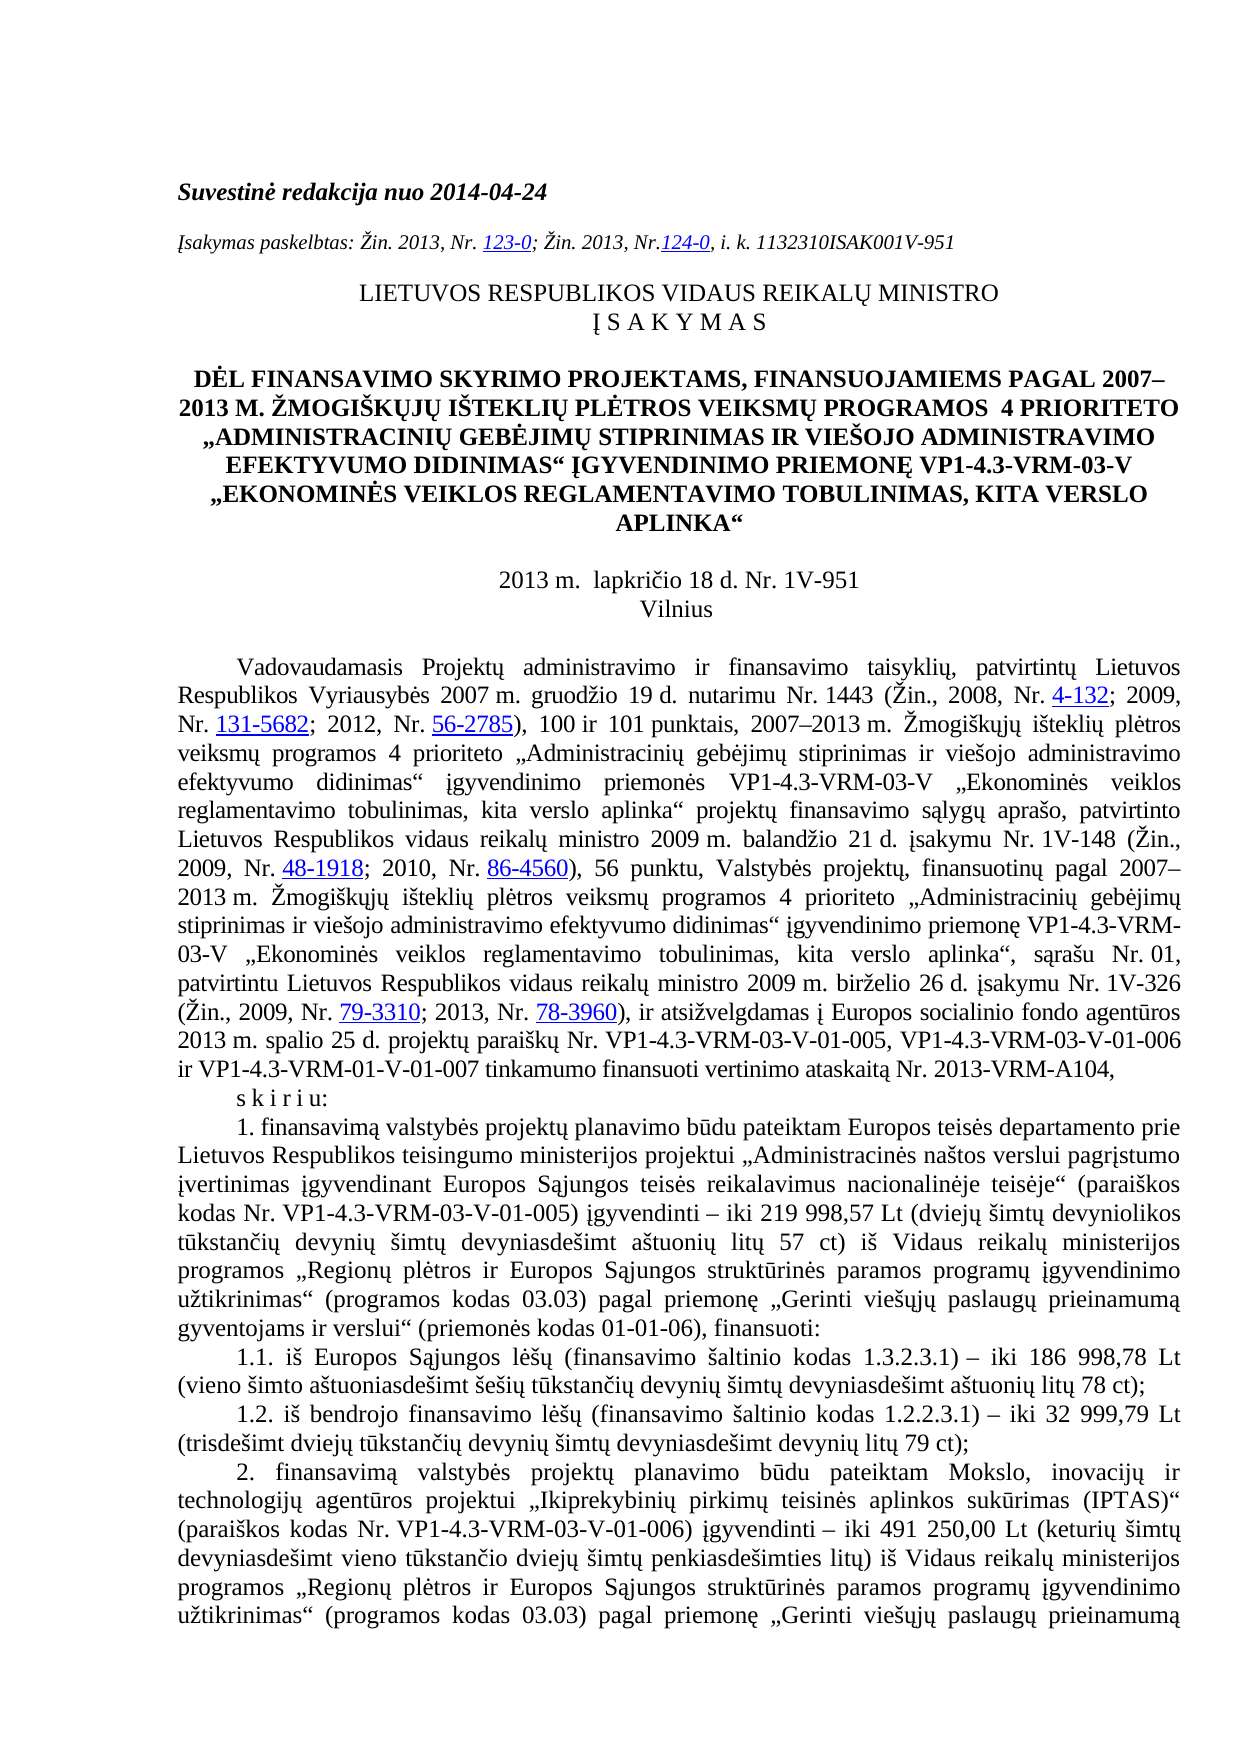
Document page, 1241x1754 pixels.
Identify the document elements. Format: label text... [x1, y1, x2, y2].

text 1.2. iš bendrojo finansavimo lėšų (finansavimo šaltinio kodas 1.2.2.3.1) – iki 32 999,79 Lt (trisdešimt dviejų tūkstančių devynių šimtų devyniasdešimt devynių litų 79 ct); [177, 1399, 1181, 1457]
text DĖL FINANSAVIMO SKYRIMO PROJEKTAMS, FINANSUOJAMIEMS PAGAL 2007–2013 m. ŽMOGIŠKŲJŲ IŠTEKLIŲ PLĖTROS VEIKSMŲ PROGRAMOS 4 PRIORITETO „ADMINISTRACINIŲ GEBĖJIMŲ STIPRINIMAS IR VIEŠOJO ADMINISTRAVIMO EFEKTYVUMO DIDINIMAS“ ĮGYVENDINIMO PRIEMONĘ VP1-4.3-VRM-03-V „EKONOMINĖS VEIKLOS REGLAMENTAVIMO TOBULINIMAS, KITA VERSLO APLINKA“ [177, 364, 1181, 537]
text Suvestinė redakcija nuo 2014-04-24 [177, 177, 1181, 206]
text LIETUVOS RESPUBLIKOS VIDAUS REIKALŲ MINISTRO [177, 278, 1181, 307]
text s k i r i u: [177, 1083, 1181, 1112]
text Į S A K Y M A S [177, 307, 1181, 336]
text Vilnius [177, 594, 1181, 623]
text Įsakymas paskelbtas: Žin. 2013, Nr. 123-0; Žin. 2013, Nr.124-0, i. k. 1132310ISAK001V-951 [177, 230, 1181, 254]
text 1.1. iš Europos Sąjungos lėšų (finansavimo šaltinio kodas 1.3.2.3.1) – iki 186 998,78 Lt (vieno šimto aštuoniasdešimt šešių tūkstančių devynių šimtų devyniasdešimt aštuonių litų 78 ct); [177, 1342, 1181, 1399]
text 1. finansavimą valstybės projektų planavimo būdu pateiktam Europos teisės departamento prie Lietuvos Respublikos teisingumo ministerijos projektui „Administracinės naštos verslui pagrįstumo įvertinimas įgyvendinant Europos Sąjungos teisės reikalavimus nacionalinėje teisėje“ (paraiškos kodas Nr. VP1-4.3-VRM-03-V-01-005) įgyvendinti – iki 219 998,57 Lt (dviejų šimtų devyniolikos tūkstančių devynių šimtų devyniasdešimt aštuonių litų 57 ct) iš Vidaus reikalų ministerijos programos „Regionų plėtros ir Europos Sąjungos struktūrinės paramos programų įgyvendinimo užtikrinimas“ (programos kodas 03.03) pagal priemonę „Gerinti viešųjų paslaugų prieinamumą gyventojams ir verslui“ (priemonės kodas 01-01-06), finansuoti: [177, 1112, 1181, 1342]
text 2. finansavimą valstybės projektų planavimo būdu pateiktam Mokslo, inovacijų ir technologijų agentūros projektui „Ikiprekybinių pirkimų teisinės aplinkos sukūrimas (IPTAS)“ (paraiškos kodas Nr. VP1-4.3-VRM-03-V-01-006) įgyvendinti – iki 491 250,00 Lt (keturių šimtų devyniasdešimt vieno tūkstančio dviejų šimtų penkiasdešimties litų) iš Vidaus reikalų ministerijos programos „Regionų plėtros ir Europos Sąjungos struktūrinės paramos programų įgyvendinimo užtikrinimas“ (programos kodas 03.03) pagal priemonę „Gerinti viešųjų paslaugų prieinamumą [177, 1457, 1181, 1629]
text 2013 m. lapkričio 18 d. Nr. 1V-951 [177, 566, 1181, 594]
text Vadovaudamasis Projektų administravimo ir finansavimo taisyklių, patvirtintų Lietuvos Respublikos Vyriausybės 2007 m. gruodžio 19 d. nutarimu Nr. 1443 (Žin., 2008, Nr. 4-132; 2009, Nr. 131-5682; 2012, Nr. 56-2785), 100 ir 101 punktais, 2007–2013 m. Žmogiškųjų išteklių plėtros veiksmų programos 4 prioriteto „Administracinių gebėjimų stiprinimas ir viešojo administravimo efektyvumo didinimas“ įgyvendinimo priemonės VP1-4.3-VRM-03-V „Ekonominės veiklos reglamentavimo tobulinimas, kita verslo aplinka“ projektų finansavimo sąlygų aprašo, patvirtinto Lietuvos Respublikos vidaus reikalų ministro 2009 m. balandžio 21 d. įsakymu Nr. 1V-148 (Žin., 2009, Nr. 48-1918; 2010, Nr. 86-4560), 56 punktu, Valstybės projektų, finansuotinų pagal 2007–2013 m. Žmogiškųjų išteklių plėtros veiksmų programos 4 prioriteto „Administracinių gebėjimų stiprinimas ir viešojo administravimo efektyvumo didinimas“ įgyvendinimo priemonę VP1-4.3-VRM-03-V „Ekonominės veiklos reglamentavimo tobulinimas, kita verslo aplinka“, sąrašu Nr. 01, patvirtintu Lietuvos Respublikos vidaus reikalų ministro 2009 m. birželio 26 d. įsakymu Nr. 1V-326 (Žin., 2009, Nr. 79-3310; 2013, Nr. 78-3960), ir atsižvelgdamas į Europos socialinio fondo agentūros 2013 m. spalio 25 d. projektų paraiškų Nr. VP1-4.3-VRM-03-V-01-005, VP1-4.3-VRM-03-V-01-006 ir VP1-4.3-VRM-01-V-01-007 tinkamumo finansuoti vertinimo ataskaitą Nr. 2013-VRM-A104, [177, 652, 1181, 1083]
